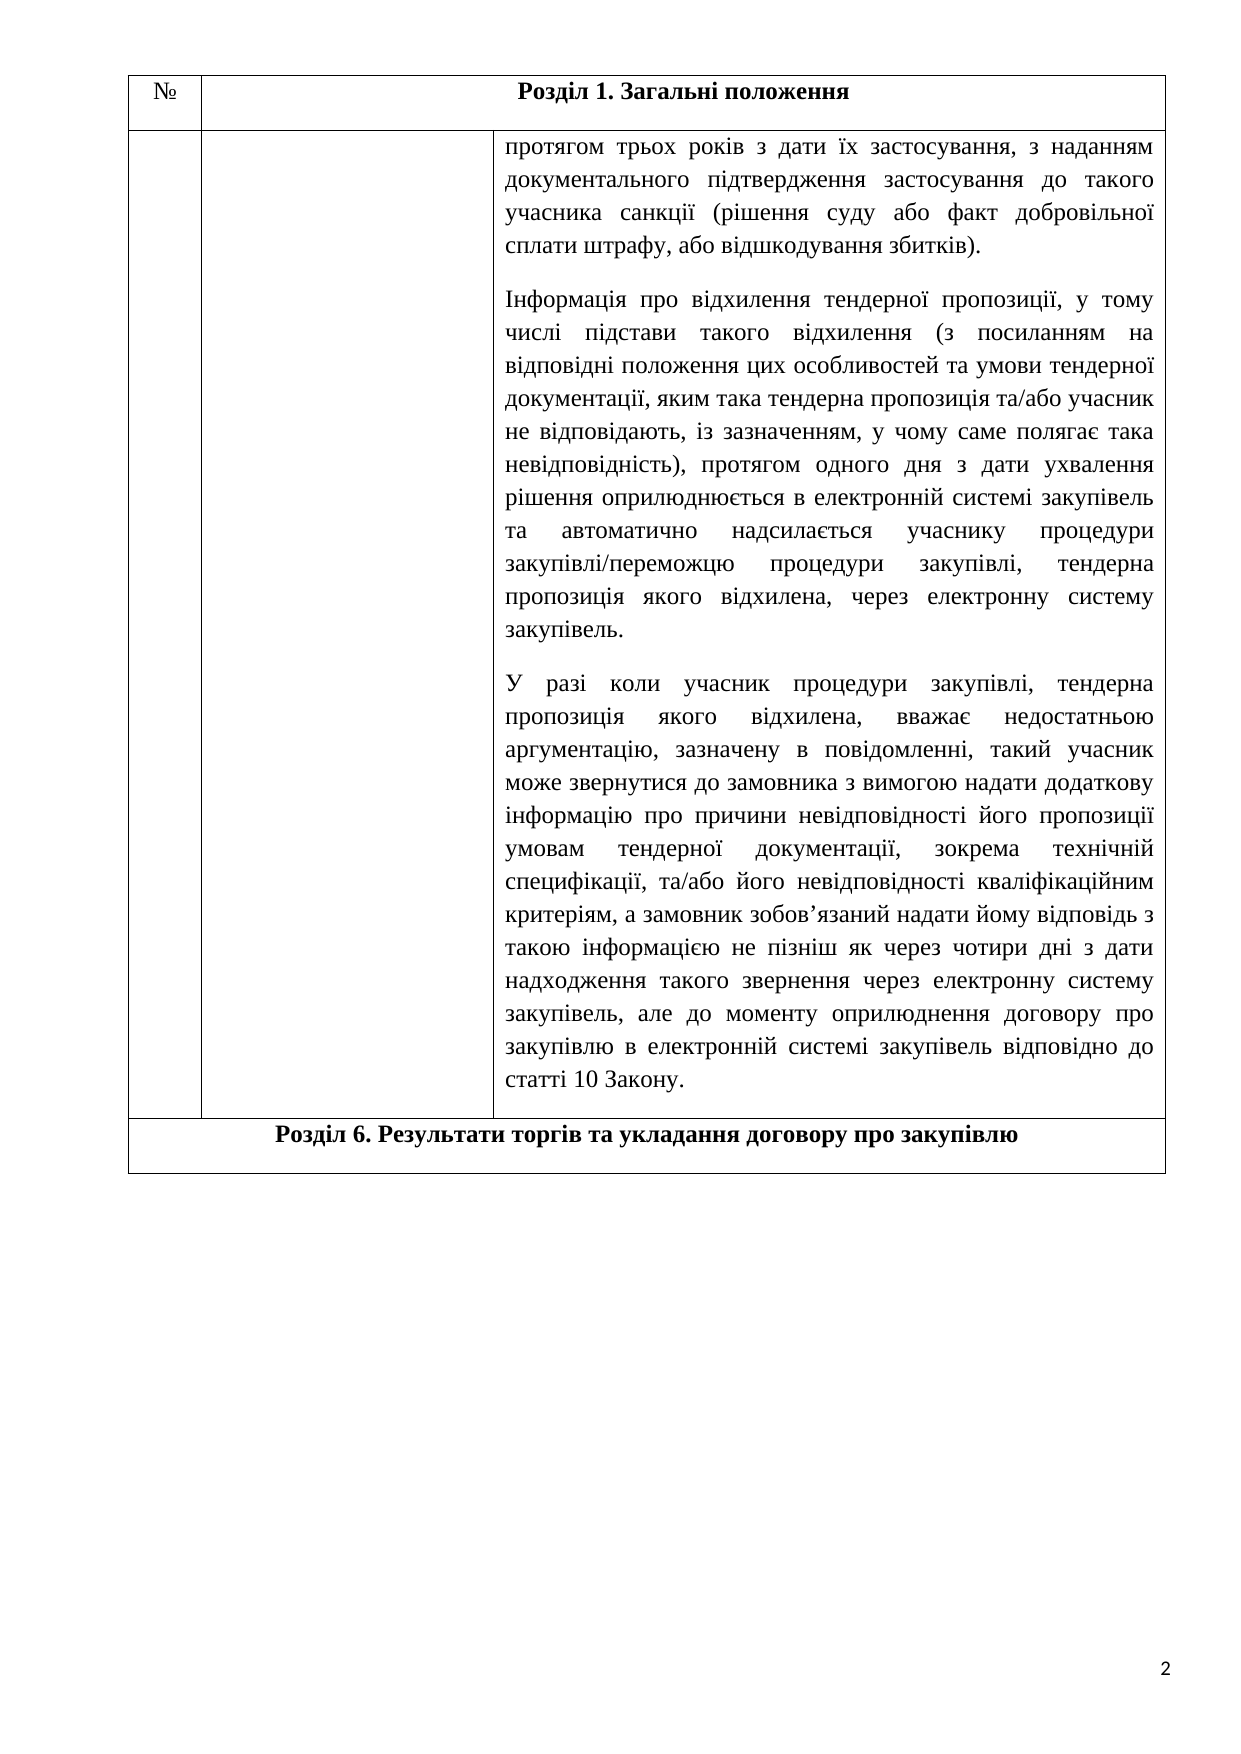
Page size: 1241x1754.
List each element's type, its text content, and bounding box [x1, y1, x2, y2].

table_cell протягом трьох років з дати їх застосування, з наданням документального підтвердження застосування до такого учасника санкції (рішення суду або факт добровільної сплати штрафу, або відшкодування збитків). Інформація про відхилення тендерної пропозиції, у тому числі підстави такого відхилення (з посиланням на відповідні положення цих особливостей та умови тендерної документації, яким така тендерна пропозиція та/або учасник не відповідають, із зазначенням, у чому саме полягає така невідповідність), протягом одного дня з дати ухвалення рішення оприлюднюється в електронній системі закупівель та автоматично надсилається учаснику процедури закупівлі/переможцю процедури закупівлі, тендерна пропозиція якого відхилена, через електронну систему закупівель. У разі коли учасник процедури закупівлі, тендерна пропозиція якого відхилена, вважає недостатньою аргументацію, зазначену в повідомленні, такий учасник може звернутися до замовника з вимогою надати додаткову інформацію про причини невідповідності його пропозиції умовам тендерної документації, зокрема технічній специфікації, та/або його невідповідності кваліфікаційним критеріям, а замовник зобов’язаний надати йому відповідь з такою інформацією не пізніш як через чотири дні з дати надходження такого звернення через електронну систему закупівель, але до моменту оприлюднення договору про закупівлю в електронній системі закупівель відповідно до статті 10 Закону. [494, 131, 1165, 1118]
table_cell [129, 131, 201, 1118]
table_cell Розділ 6. Результати торгів та укладання договору про закупівлю [129, 1119, 1165, 1173]
table_header № [129, 76, 201, 130]
table_header Розділ 1. Загальні положення [202, 76, 1165, 130]
table_cell [202, 131, 493, 1118]
